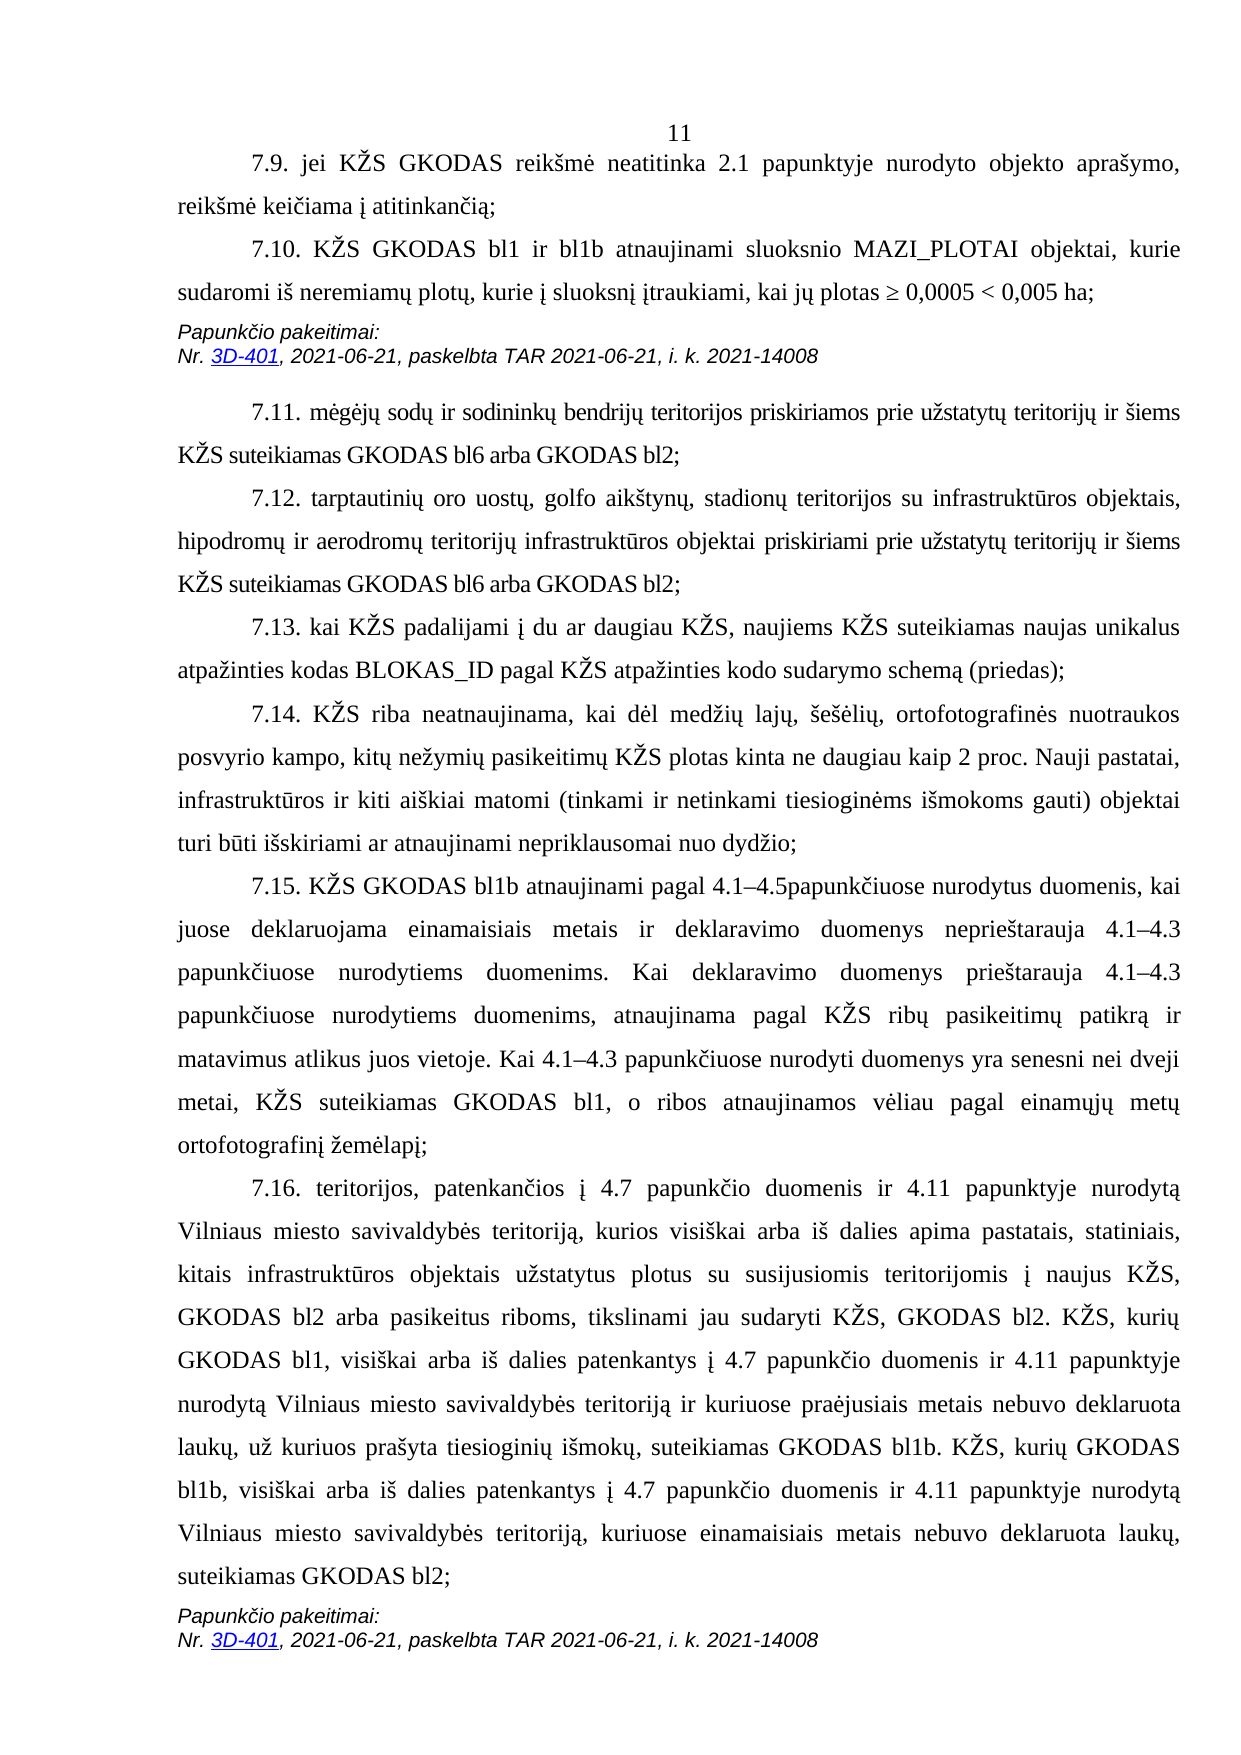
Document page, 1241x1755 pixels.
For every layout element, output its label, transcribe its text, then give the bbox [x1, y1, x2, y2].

text 7.14. KŽS riba neatnaujinama, kai dėl medžių lajų, šešėlių, ortofotografinės nuotraukos posvyrio kampo, kitų nežymių pasikeitimų KŽS plotas kinta ne daugiau kaip 2 proc. Nauji pastatai, infrastruktūros ir kiti aiškiai matomi (tinkami ir netinkami tiesioginėms išmokoms gauti) objektai turi būti išskiriami ar atnaujinami nepriklausomai nuo dydžio; [177, 699, 1181, 857]
text 7.12. tarptautinių oro uostų, golfo aikštynų, stadionų teritorijos su infrastruktūros objektais, hipodromų ir aerodromų teritorijų infrastruktūros objektai priskiriami prie užstatytų teritorijų ir šiems KŽS suteikiamas GKODAS bl6 arba GKODAS bl2; [177, 483, 1181, 598]
text 7.11. mėgėjų sodų ir sodininkų bendrijų teritorijos priskiriamos prie užstatytų teritorijų ir šiems KŽS suteikiamas GKODAS bl6 arba GKODAS bl2; [177, 397, 1181, 469]
text 7.9. jei KŽS GKODAS reikšmė neatitinka 2.1 papunktyje nurodyto objekto aprašymo, reikšmė keičiama į atitinkančią; [177, 148, 1181, 219]
text Nr. 3D-401, 2021-06-21, paskelbta TAR 2021-06-21, i. k. 2021-14008 [177, 1628, 1181, 1652]
text 7.16. teritorijos, patenkančios į 4.7 papunkčio duomenis ir 4.11 papunktyje nurodytą Vilniaus miesto savivaldybės teritoriją, kurios visiškai arba iš dalies apima pastatais, statiniais, kitais infrastruktūros objektais užstatytus plotus su susijusiomis teritorijomis į naujus KŽS, GKODAS bl2 arba pasikeitus riboms, tikslinami jau sudaryti KŽS, GKODAS bl2. KŽS, kurių GKODAS bl1, visiškai arba iš dalies patenkantys į 4.7 papunkčio duomenis ir 4.11 papunktyje nurodytą Vilniaus miesto savivaldybės teritoriją ir kuriuose praėjusiais metais nebuvo deklaruota laukų, už kuriuos prašyta tiesioginių išmokų, suteikiamas GKODAS bl1b. KŽS, kurių GKODAS bl1b, visiškai arba iš dalies patenkantys į 4.7 papunkčio duomenis ir 4.11 papunktyje nurodytą Vilniaus miesto savivaldybės teritoriją, kuriuose einamaisiais metais nebuvo deklaruota laukų, suteikiamas GKODAS bl2; [177, 1173, 1181, 1590]
text Nr. 3D-401, 2021-06-21, paskelbta TAR 2021-06-21, i. k. 2021-14008 [177, 344, 1181, 368]
text Papunkčio pakeitimai: [177, 320, 1181, 344]
text 7.15. KŽS GKODAS bl1b atnaujinami pagal 4.1–4.5papunkčiuose nurodytus duomenis, kai juose deklaruojama einamaisiais metais ir deklaravimo duomenys neprieštarauja 4.1–4.3 papunkčiuose nurodytiems duomenims. Kai deklaravimo duomenys prieštarauja 4.1–4.3 papunkčiuose nurodytiems duomenims, atnaujinama pagal KŽS ribų pasikeitimų patikrą ir matavimus atlikus juos vietoje. Kai 4.1–4.3 papunkčiuose nurodyti duomenys yra senesni nei dveji metai, KŽS suteikiamas GKODAS bl1, o ribos atnaujinamos vėliau pagal einamųjų metų ortofotografinį žemėlapį; [177, 871, 1181, 1159]
text Papunkčio pakeitimai: [177, 1604, 1181, 1628]
text 7.13. kai KŽS padalijami į du ar daugiau KŽS, naujiems KŽS suteikiamas naujas unikalus atpažinties kodas BLOKAS_ID pagal KŽS atpažinties kodo sudarymo schemą (priedas); [177, 612, 1181, 684]
text 7.10. KŽS GKODAS bl1 ir bl1b atnaujinami sluoksnio MAZI_PLOTAI objektai, kurie sudaromi iš neremiamų plotų, kurie į sluoksnį įtraukiami, kai jų plotas ≥ 0,0005 < 0,005 ha; [177, 234, 1181, 306]
